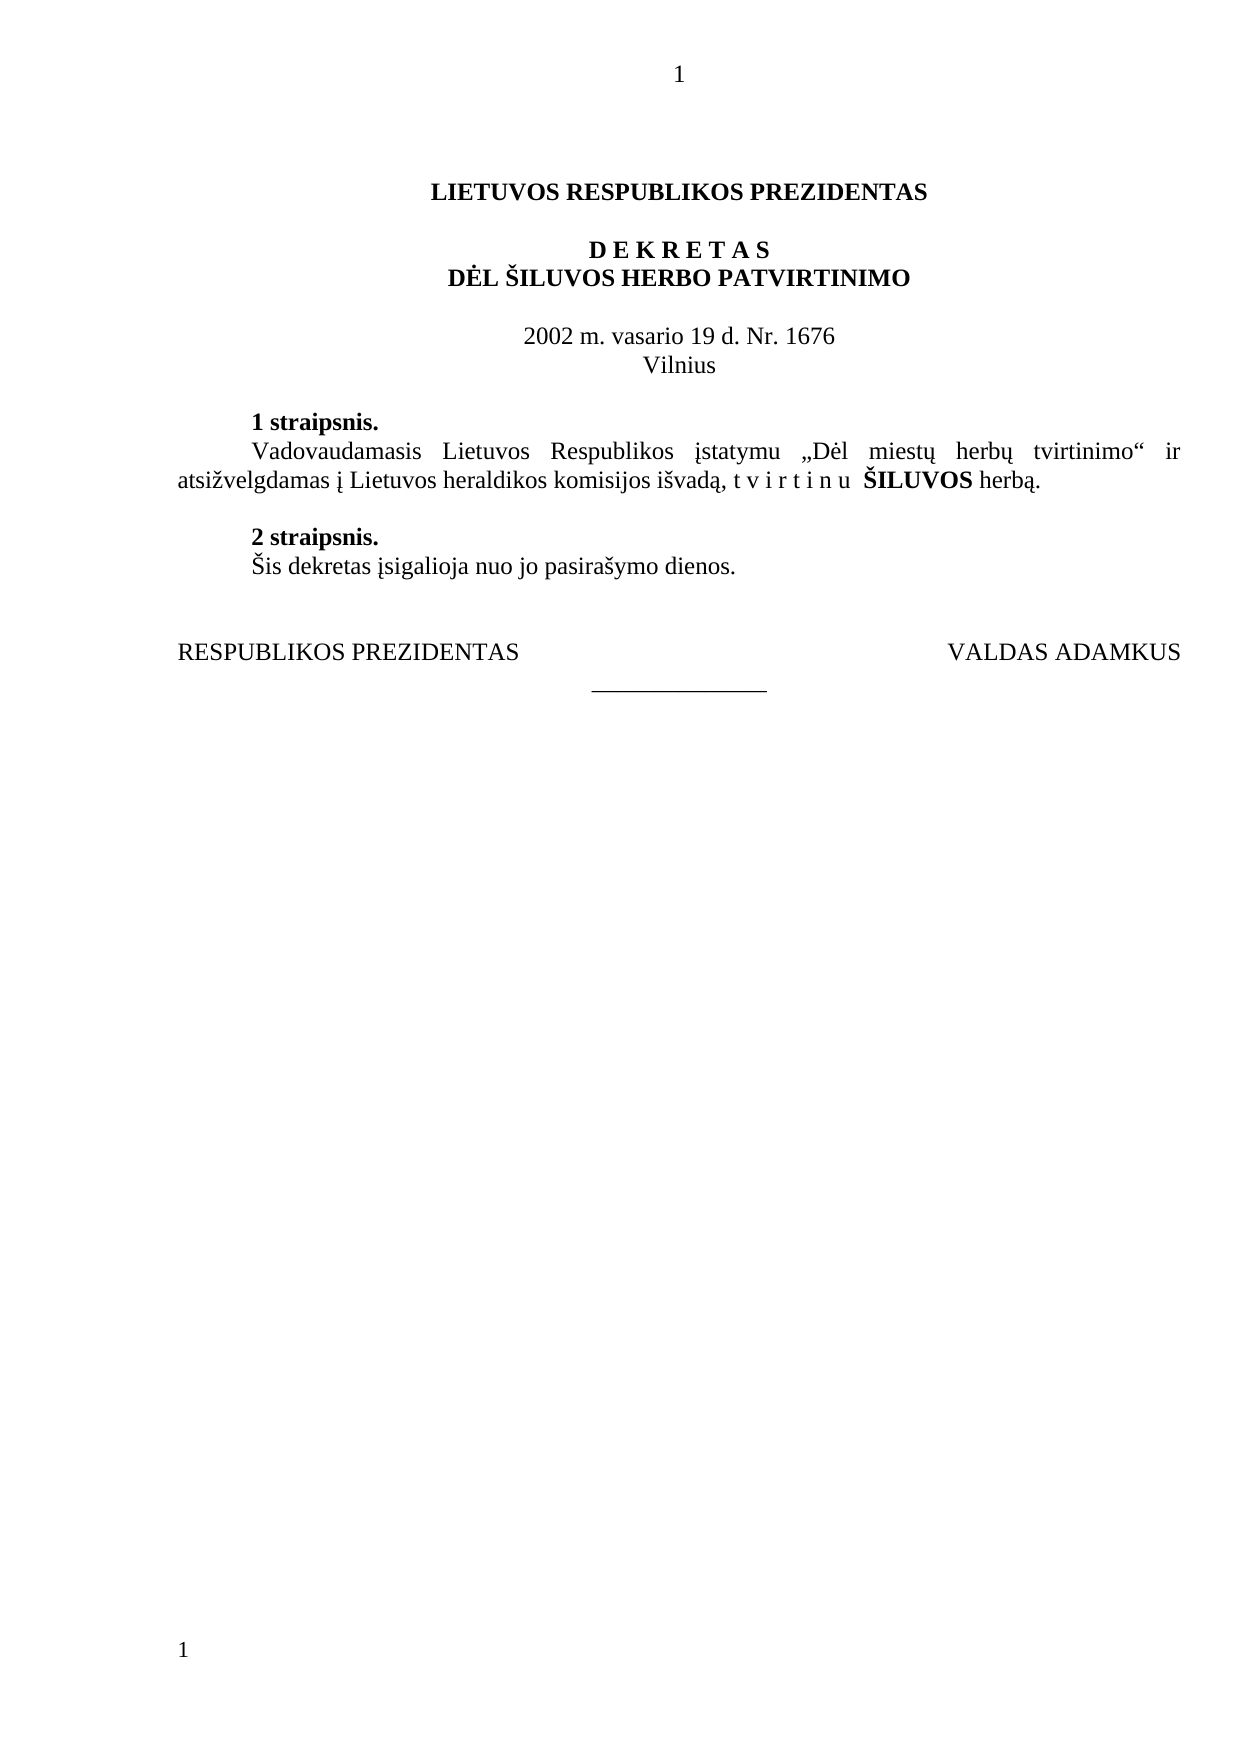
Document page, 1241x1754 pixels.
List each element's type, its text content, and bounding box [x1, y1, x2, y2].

text RESPUBLIKOS PREZIDENTAS VALDAS ADAMKUS [177, 637, 1181, 666]
text D E K R E T A S [177, 235, 1181, 263]
text ______________ [177, 666, 1181, 695]
text 1 straipsnis. [177, 407, 1181, 436]
text 2002 m. vasario 19 d. Nr. 1676 [177, 321, 1181, 350]
text Vadovaudamasis Lietuvos Respublikos įstatymu „Dėl miestų herbų tvirtinimo“ ir atsižvelgdamas į Lietuvos heraldikos komisijos išvadą, tvirtinu ŠILUVOS herbą. [177, 436, 1181, 493]
text 2 straipsnis. [177, 522, 1181, 551]
text Šis dekretas įsigalioja nuo jo pasirašymo dienos. [177, 551, 1181, 580]
text Vilnius [177, 350, 1181, 378]
text LIETUVOS RESPUBLIKOS PREZIDENTAS [177, 177, 1181, 206]
text DĖL ŠILUVOS HERBO PATVIRTINIMO [177, 263, 1181, 292]
